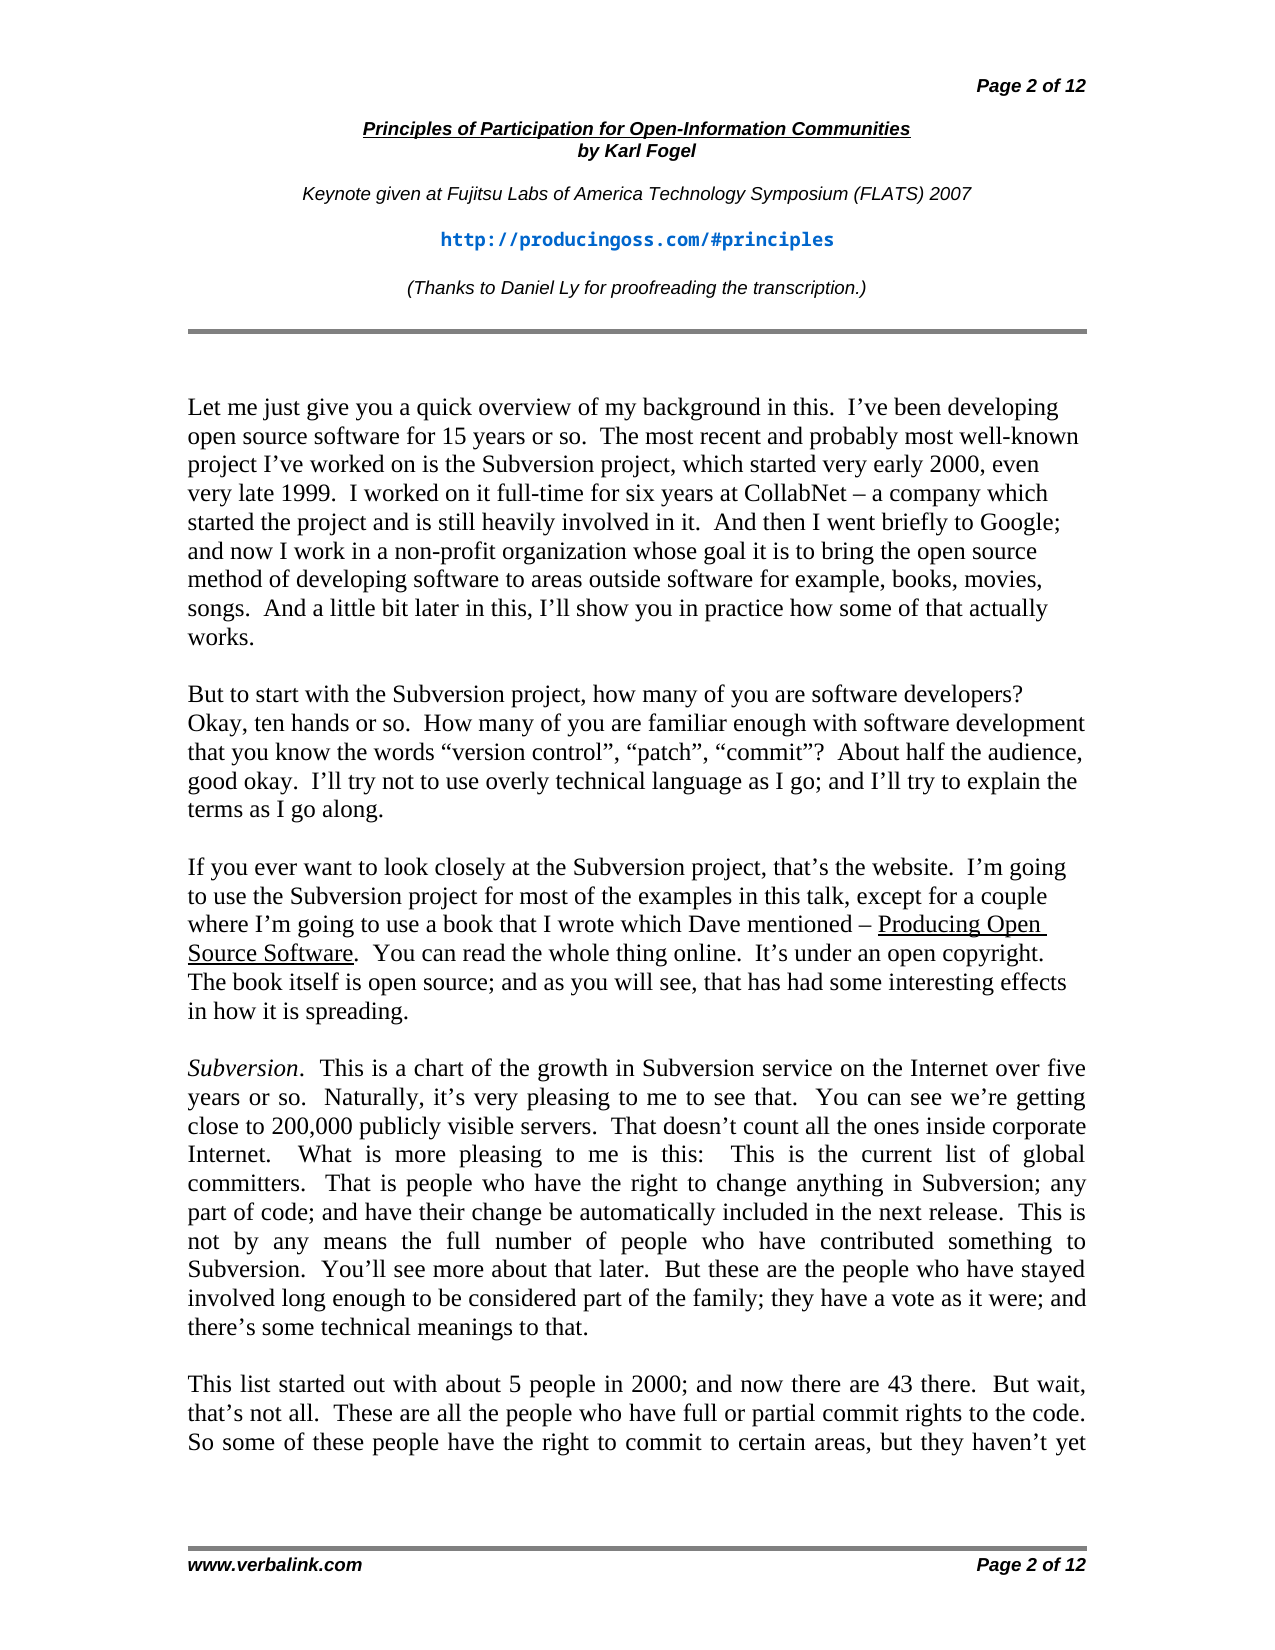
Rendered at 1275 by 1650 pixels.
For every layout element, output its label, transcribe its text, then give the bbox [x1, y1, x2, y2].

text This list started out with about 5 people in 2000; and now there are 43 there. But wait, that’s not all. These are all the people who have full or partial commit rights to the code. So some of these people have the right to commit to certain areas, but they haven’t yet [187, 1369, 1087, 1456]
text If you ever want to look closely at the Subversion project, that’s the website. I’m going to use the Subversion project for most of the examples in this talk, except for a couple where I’m going to use a book that I wrote which Dave mentioned – Producing Open Source Software. You can read the whole thing online. It’s under an open copyright. The book itself is open source; and as you will see, that has had some interesting effects in how it is spreading. [187, 852, 1087, 1024]
text Let me just give you a quick overview of my background in this. I’ve been developing open source software for 15 years or so. The most recent and probably most well-known project I’ve worked on is the Subversion project, which started very early 2000, even very late 1999. I worked on it full-time for six years at CollabNet – a company which started the project and is still heavily involved in it. And then I went briefly to Google; and now I work in a non-profit organization whose goal it is to bring the open source method of developing software to areas outside software for example, books, movies, songs. And a little bit later in this, I’ll show you in practice how some of that actually works. [187, 392, 1087, 651]
text Subversion. This is a chart of the growth in Subversion service on the Internet over five years or so. Naturally, it’s very pleasing to me to see that. You can see we’re getting close to 200,000 publicly visible servers. That doesn’t count all the ones inside corporate Internet. What is more pleasing to me is this: This is the current list of global committers. That is people who have the right to change anything in Subversion; any part of code; and have their change be automatically included in the next release. This is not by any means the full number of people who have contributed something to Subversion. You’ll see more about that later. But these are the people who have stayed involved long enough to be considered part of the family; they have a vote as it were; and there’s some technical meanings to that. [187, 1053, 1087, 1341]
text But to start with the Subversion project, how many of you are software developers? Okay, ten hands or so. How many of you are familiar enough with software development that you know the words “version control”, “patch”, “commit”? About half the audience, good okay. I’ll try not to use overly technical language as I go; and I’ll try to explain the terms as I go along. [187, 679, 1087, 823]
